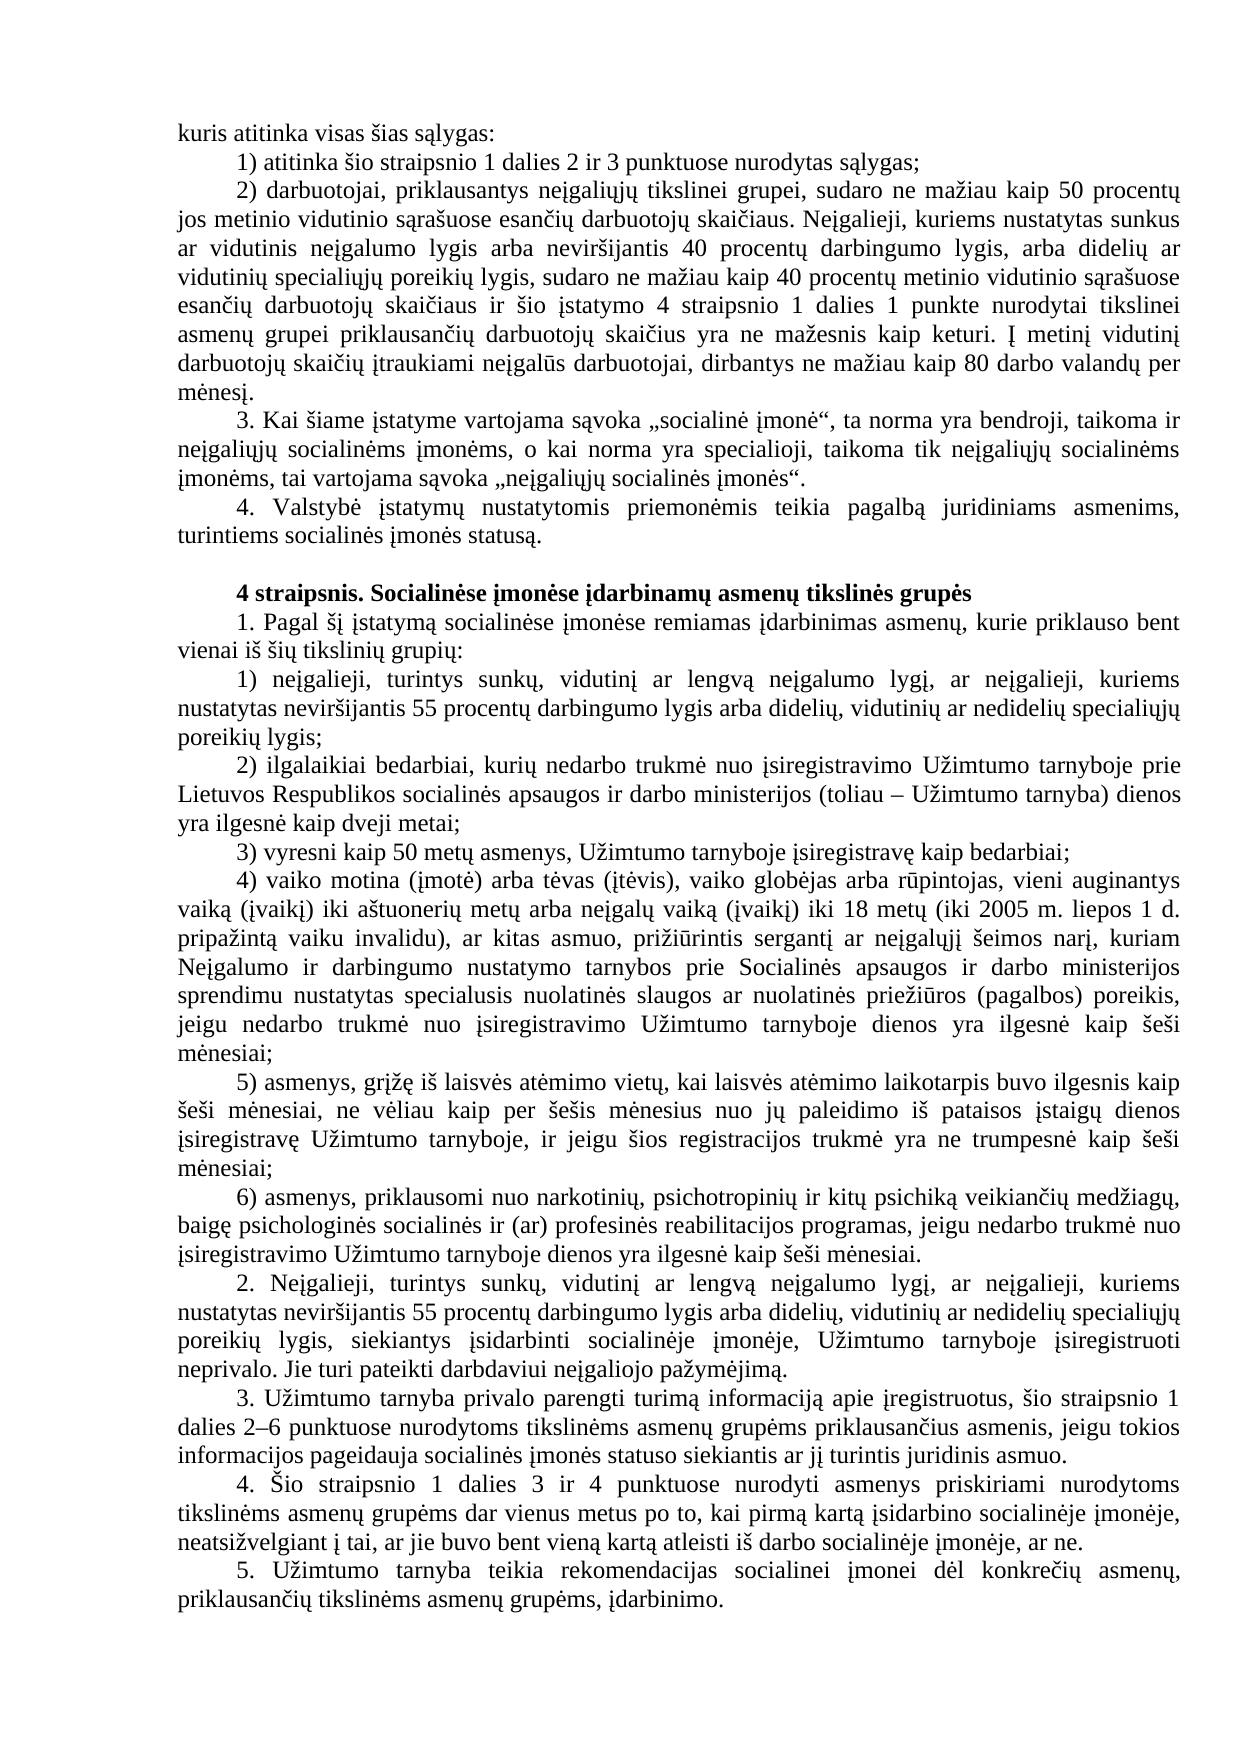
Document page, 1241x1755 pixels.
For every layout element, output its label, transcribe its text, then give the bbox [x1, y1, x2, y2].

text 1. Pagal šį įstatymą socialinėse įmonėse remiamas įdarbinimas asmenų, kurie priklauso bent vienai iš šių tikslinių grupių: [177, 607, 1181, 664]
text kuris atitinka visas šias sąlygas: [177, 118, 1181, 147]
text 2) darbuotojai, priklausantys neįgaliųjų tikslinei grupei, sudaro ne mažiau kaip 50 procentų jos metinio vidutinio sąrašuose esančių darbuotojų skaičiaus. Neįgalieji, kuriems nustatytas sunkus ar vidutinis neįgalumo lygis arba neviršijantis 40 procentų darbingumo lygis, arba didelių ar vidutinių specialiųjų poreikių lygis, sudaro ne mažiau kaip 40 procentų metinio vidutinio sąrašuose esančių darbuotojų skaičiaus ir šio įstatymo 4 straipsnio 1 dalies 1 punkte nurodytai tikslinei asmenų grupei priklausančių darbuotojų skaičius yra ne mažesnis kaip keturi. Į metinį vidutinį darbuotojų skaičių įtraukiami neįgalūs darbuotojai, dirbantys ne mažiau kaip 80 darbo valandų per mėnesį. [177, 176, 1181, 406]
text 3) vyresni kaip 50 metų asmenys, Užimtumo tarnyboje įsiregistravę kaip bedarbiai; [177, 837, 1181, 866]
text 4 straipsnis. Socialinėse įmonėse įdarbinamų asmenų tikslinės grupės [177, 578, 1181, 607]
text 4) vaiko motina (įmotė) arba tėvas (įtėvis), vaiko globėjas arba rūpintojas, vieni auginantys vaiką (įvaikį) iki aštuonerių metų arba neįgalų vaiką (įvaikį) iki 18 metų (iki 2005 m. liepos 1 d. pripažintą vaiku invalidu), ar kitas asmuo, prižiūrintis sergantį ar neįgalųjį šeimos narį, kuriam Neįgalumo ir darbingumo nustatymo tarnybos prie Socialinės apsaugos ir darbo ministerijos sprendimu nustatytas specialusis nuolatinės slaugos ar nuolatinės priežiūros (pagalbos) poreikis, jeigu nedarbo trukmė nuo įsiregistravimo Užimtumo tarnyboje dienos yra ilgesnė kaip šeši mėnesiai; [177, 866, 1181, 1067]
text 3. Užimtumo tarnyba privalo parengti turimą informaciją apie įregistruotus, šio straipsnio 1 dalies 2–6 punktuose nurodytoms tikslinėms asmenų grupėms priklausančius asmenis, jeigu tokios informacijos pageidauja socialinės įmonės statuso siekiantis ar jį turintis juridinis asmuo. [177, 1383, 1181, 1469]
text 4. Valstybė įstatymų nustatytomis priemonėmis teikia pagalbą juridiniams asmenims, turintiems socialinės įmonės statusą. [177, 492, 1181, 549]
text 6) asmenys, priklausomi nuo narkotinių, psichotropinių ir kitų psichiką veikiančių medžiagų, baigę psichologinės socialinės ir (ar) profesinės reabilitacijos programas, jeigu nedarbo trukmė nuo įsiregistravimo Užimtumo tarnyboje dienos yra ilgesnė kaip šeši mėnesiai. [177, 1182, 1181, 1268]
text 2. Neįgalieji, turintys sunkų, vidutinį ar lengvą neįgalumo lygį, ar neįgalieji, kuriems nustatytas neviršijantis 55 procentų darbingumo lygis arba didelių, vidutinių ar nedidelių specialiųjų poreikių lygis, siekiantys įsidarbinti socialinėje įmonėje, Užimtumo tarnyboje įsiregistruoti neprivalo. Jie turi pateikti darbdaviui neįgaliojo pažymėjimą. [177, 1268, 1181, 1383]
text 3. Kai šiame įstatyme vartojama sąvoka „socialinė įmonė“, ta norma yra bendroji, taikoma ir neįgaliųjų socialinėms įmonėms, o kai norma yra specialioji, taikoma tik neįgaliųjų socialinėms įmonėms, tai vartojama sąvoka „neįgaliųjų socialinės įmonės“. [177, 406, 1181, 492]
text 1) neįgalieji, turintys sunkų, vidutinį ar lengvą neįgalumo lygį, ar neįgalieji, kuriems nustatytas neviršijantis 55 procentų darbingumo lygis arba didelių, vidutinių ar nedidelių specialiųjų poreikių lygis; [177, 664, 1181, 751]
text 5) asmenys, grįžę iš laisvės atėmimo vietų, kai laisvės atėmimo laikotarpis buvo ilgesnis kaip šeši mėnesiai, ne vėliau kaip per šešis mėnesius nuo jų paleidimo iš pataisos įstaigų dienos įsiregistravę Užimtumo tarnyboje, ir jeigu šios registracijos trukmė yra ne trumpesnė kaip šeši mėnesiai; [177, 1067, 1181, 1182]
text 4. Šio straipsnio 1 dalies 3 ir 4 punktuose nurodyti asmenys priskiriami nurodytoms tikslinėms asmenų grupėms dar vienus metus po to, kai pirmą kartą įsidarbino socialinėje įmonėje, neatsižvelgiant į tai, ar jie buvo bent vieną kartą atleisti iš darbo socialinėje įmonėje, ar ne. [177, 1469, 1181, 1556]
text 2) ilgalaikiai bedarbiai, kurių nedarbo trukmė nuo įsiregistravimo Užimtumo tarnyboje prie Lietuvos Respublikos socialinės apsaugos ir darbo ministerijos (toliau – Užimtumo tarnyba) dienos yra ilgesnė kaip dveji metai; [177, 751, 1181, 837]
text 1) atitinka šio straipsnio 1 dalies 2 ir 3 punktuose nurodytas sąlygas; [177, 147, 1181, 176]
text 5. Užimtumo tarnyba teikia rekomendacijas socialinei įmonei dėl konkrečių asmenų, priklausančių tikslinėms asmenų grupėms, įdarbinimo. [177, 1556, 1181, 1613]
